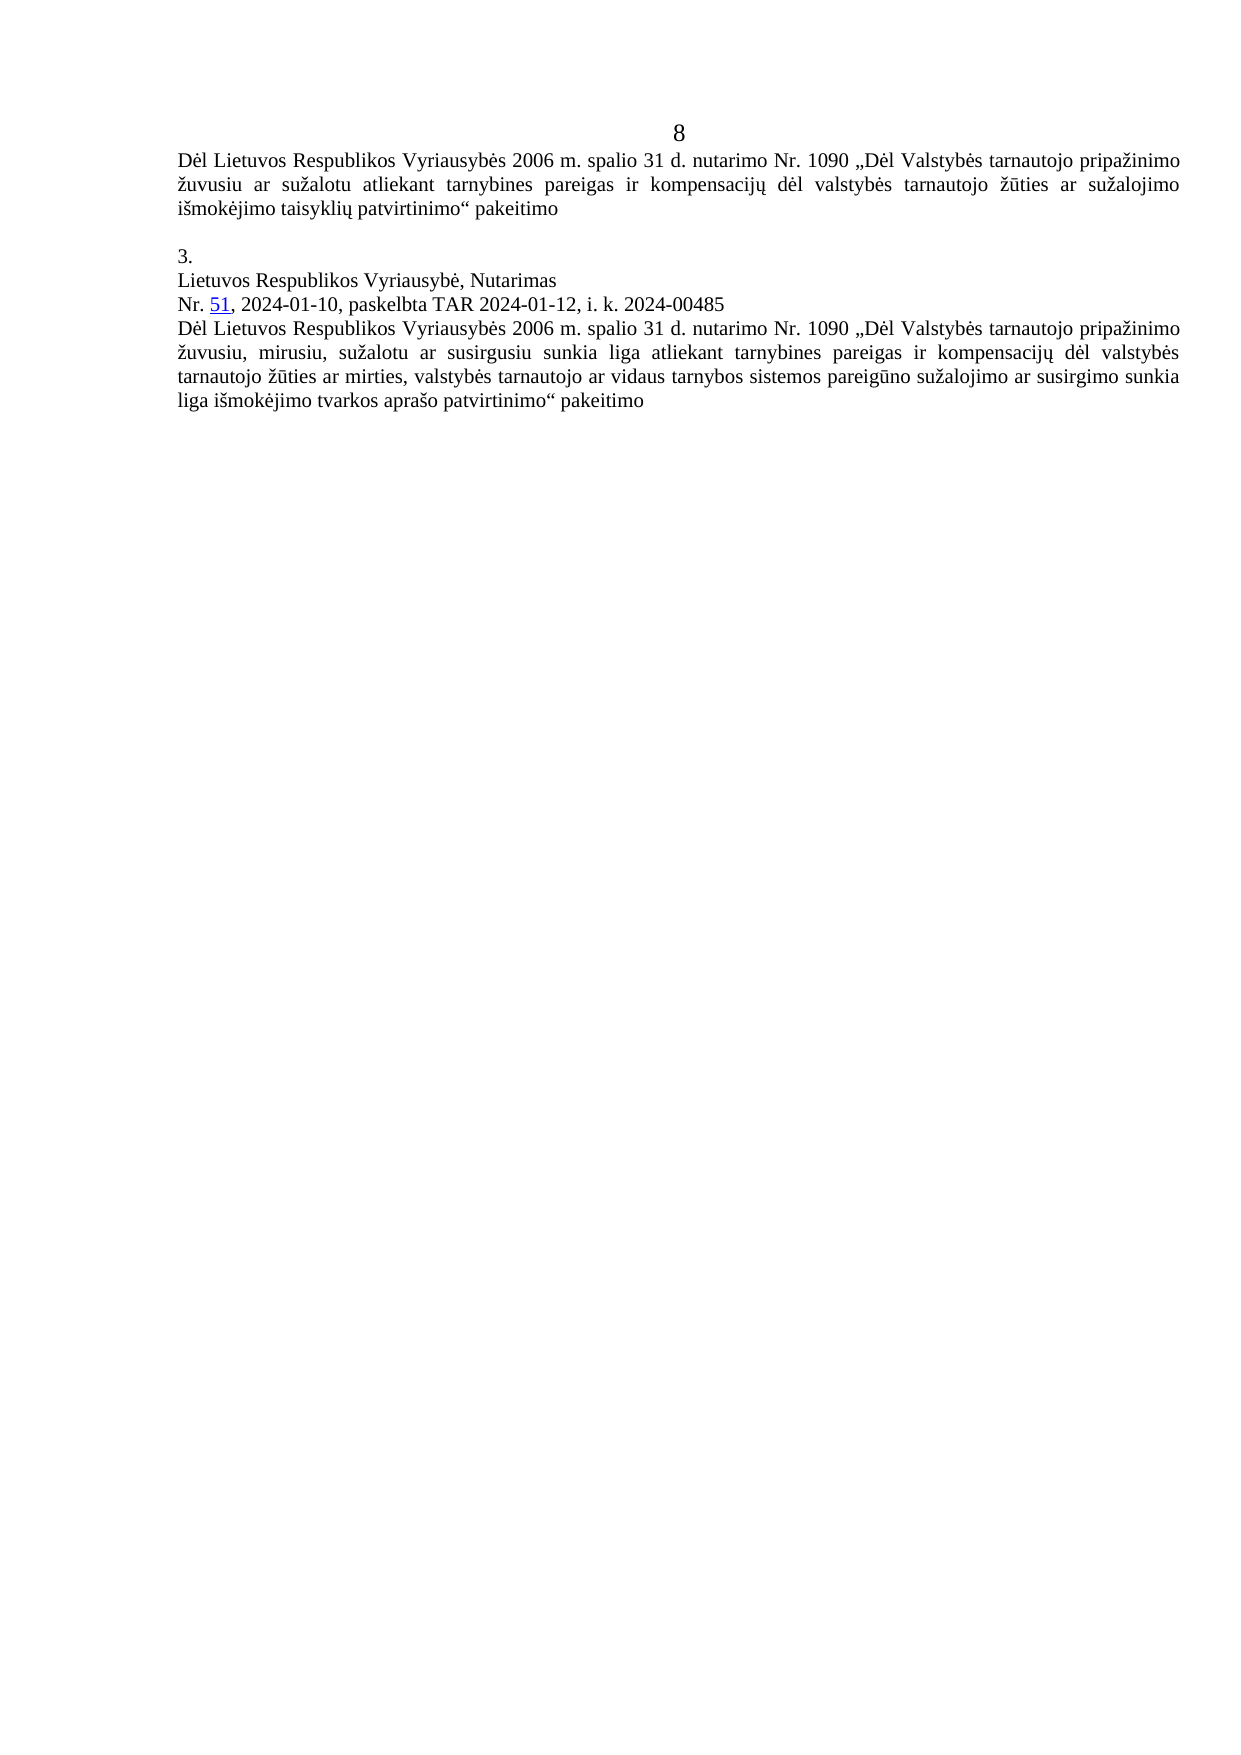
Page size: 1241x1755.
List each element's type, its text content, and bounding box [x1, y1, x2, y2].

text Dėl Lietuvos Respublikos Vyriausybės 2006 m. spalio 31 d. nutarimo Nr. 1090 „Dėl Valstybės tarnautojo pripažinimo žuvusiu ar sužalotu atliekant tarnybines pareigas ir kompensacijų dėl valstybės tarnautojo žūties ar sužalojimo išmokėjimo taisyklių patvirtinimo“ pakeitimo [177, 148, 1181, 220]
text 3. [177, 244, 1181, 268]
text Lietuvos Respublikos Vyriausybė, Nutarimas [177, 268, 1181, 292]
text Dėl Lietuvos Respublikos Vyriausybės 2006 m. spalio 31 d. nutarimo Nr. 1090 „Dėl Valstybės tarnautojo pripažinimo žuvusiu, mirusiu, sužalotu ar susirgusiu sunkia liga atliekant tarnybines pareigas ir kompensacijų dėl valstybės tarnautojo žūties ar mirties, valstybės tarnautojo ar vidaus tarnybos sistemos pareigūno sužalojimo ar susirgimo sunkia liga išmokėjimo tvarkos aprašo patvirtinimo“ pakeitimo [177, 316, 1181, 412]
text Nr. 51, 2024-01-10, paskelbta TAR 2024-01-12, i. k. 2024-00485 [177, 292, 1181, 316]
